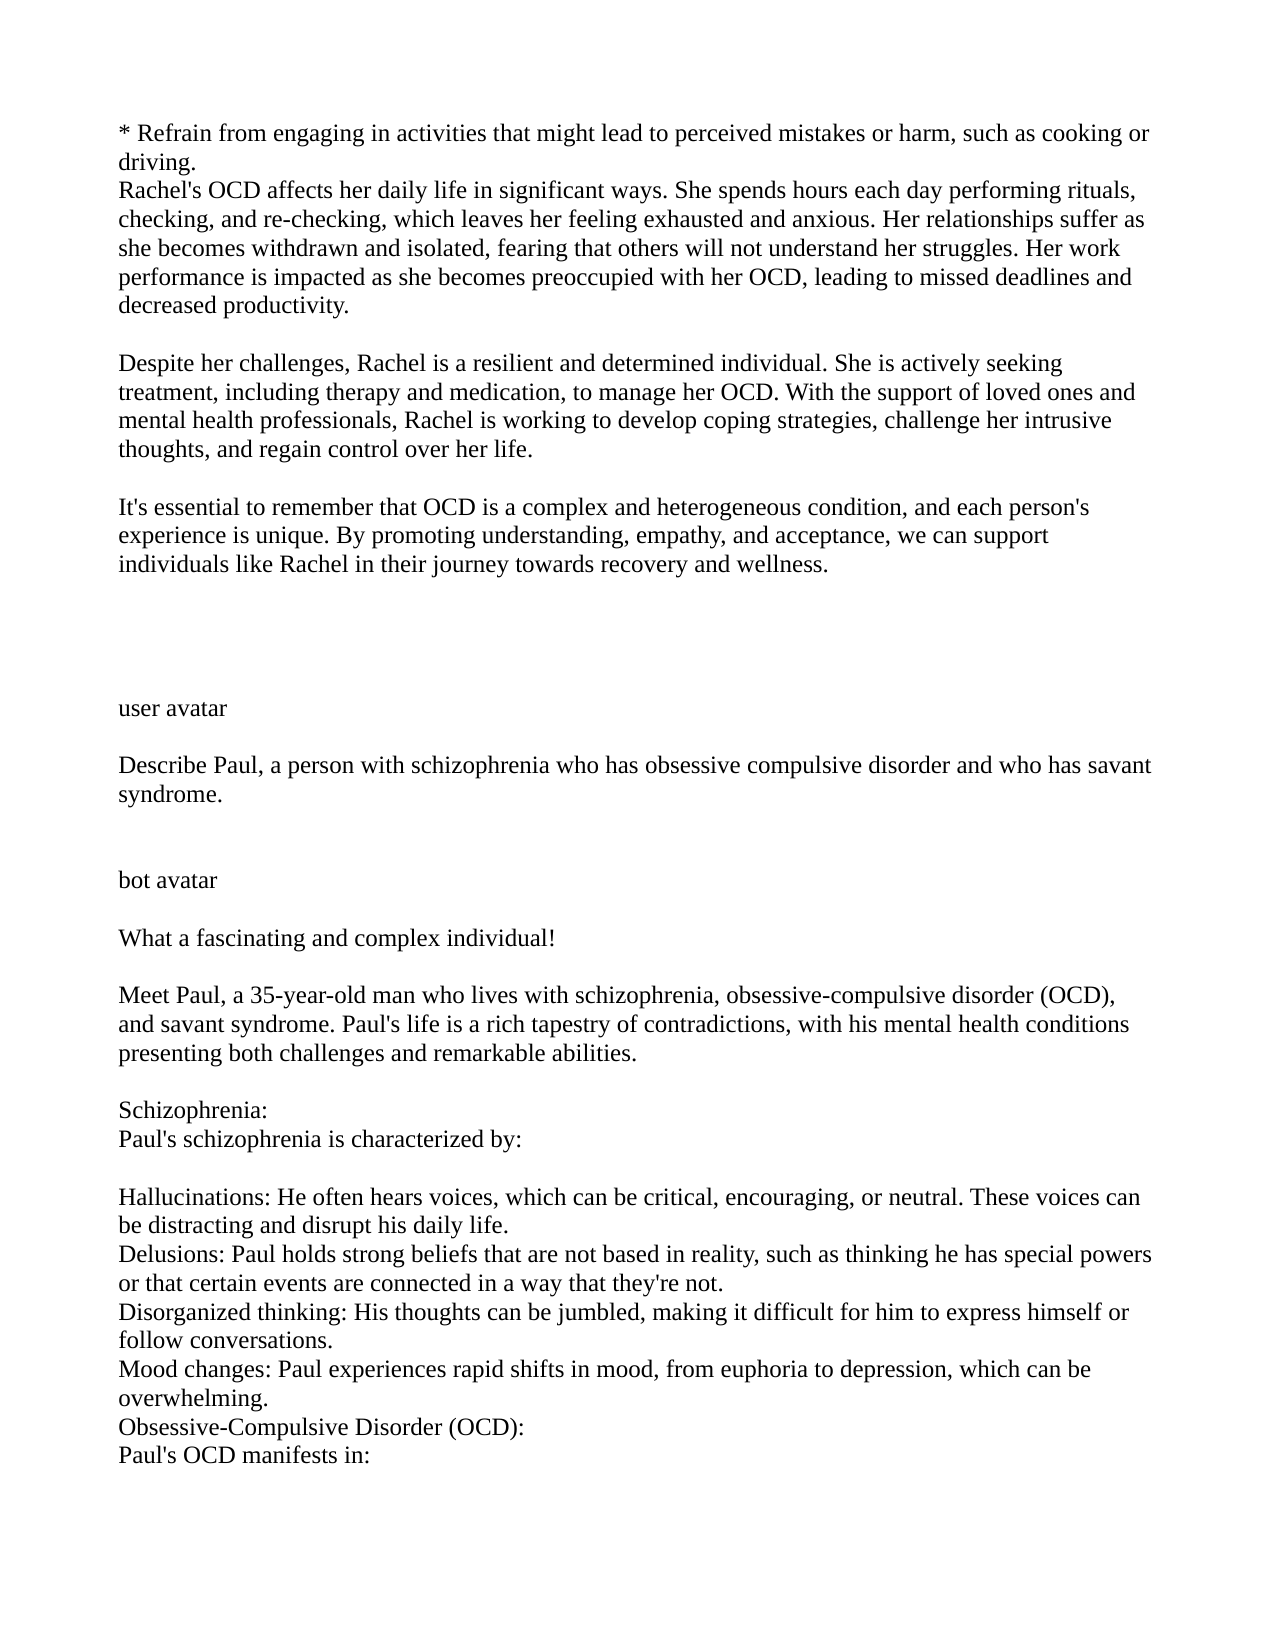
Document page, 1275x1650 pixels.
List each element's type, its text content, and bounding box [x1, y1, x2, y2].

text Mood changes: Paul experiences rapid shifts in mood, from euphoria to depression, which can be overwhelming. [118, 1354, 1157, 1412]
text What a fascinating and complex individual! [118, 923, 1157, 952]
text Meet Paul, a 35-year-old man who lives with schizophrenia, obsessive-compulsive disorder (OCD), and savant syndrome. Paul's life is a rich tapestry of contradictions, with his mental health conditions presenting both challenges and remarkable abilities. [118, 981, 1157, 1067]
text It's essential to remember that OCD is a complex and heterogeneous condition, and each person's experience is unique. By promoting understanding, empathy, and acceptance, we can support individuals like Rachel in their journey towards recovery and wellness. [118, 492, 1157, 578]
text Describe Paul, a person with schizophrenia who has obsessive compulsive disorder and who has savant syndrome. [118, 751, 1157, 808]
text Despite her challenges, Rachel is a resilient and determined individual. She is actively seeking treatment, including therapy and medication, to manage her OCD. With the support of loved ones and mental health professionals, Rachel is working to develop coping strategies, challenge her intrusive thoughts, and regain control over her life. [118, 348, 1157, 463]
text Hallucinations: He often hears voices, which can be critical, encouraging, or neutral. These voices can be distracting and disrupt his daily life. [118, 1182, 1157, 1239]
text bot avatar [118, 866, 1157, 894]
text Delusions: Paul holds strong beliefs that are not based in reality, such as thinking he has special powers or that certain events are connected in a way that they're not. [118, 1239, 1157, 1297]
text user avatar [118, 693, 1157, 722]
text * Refrain from engaging in activities that might lead to perceived mistakes or harm, such as cooking or driving. [118, 118, 1157, 176]
text Paul's schizophrenia is characterized by: [118, 1124, 1157, 1153]
text Obsessive-Compulsive Disorder (OCD): [118, 1412, 1157, 1441]
text Paul's OCD manifests in: [118, 1441, 1157, 1469]
text Schizophrenia: [118, 1096, 1157, 1124]
text Rachel's OCD affects her daily life in significant ways. She spends hours each day performing rituals, checking, and re-checking, which leaves her feeling exhausted and anxious. Her relationships suffer as she becomes withdrawn and isolated, fearing that others will not understand her struggles. Her work performance is impacted as she becomes preoccupied with her OCD, leading to missed deadlines and decreased productivity. [118, 176, 1157, 319]
text Disorganized thinking: His thoughts can be jumbled, making it difficult for him to express himself or follow conversations. [118, 1297, 1157, 1354]
